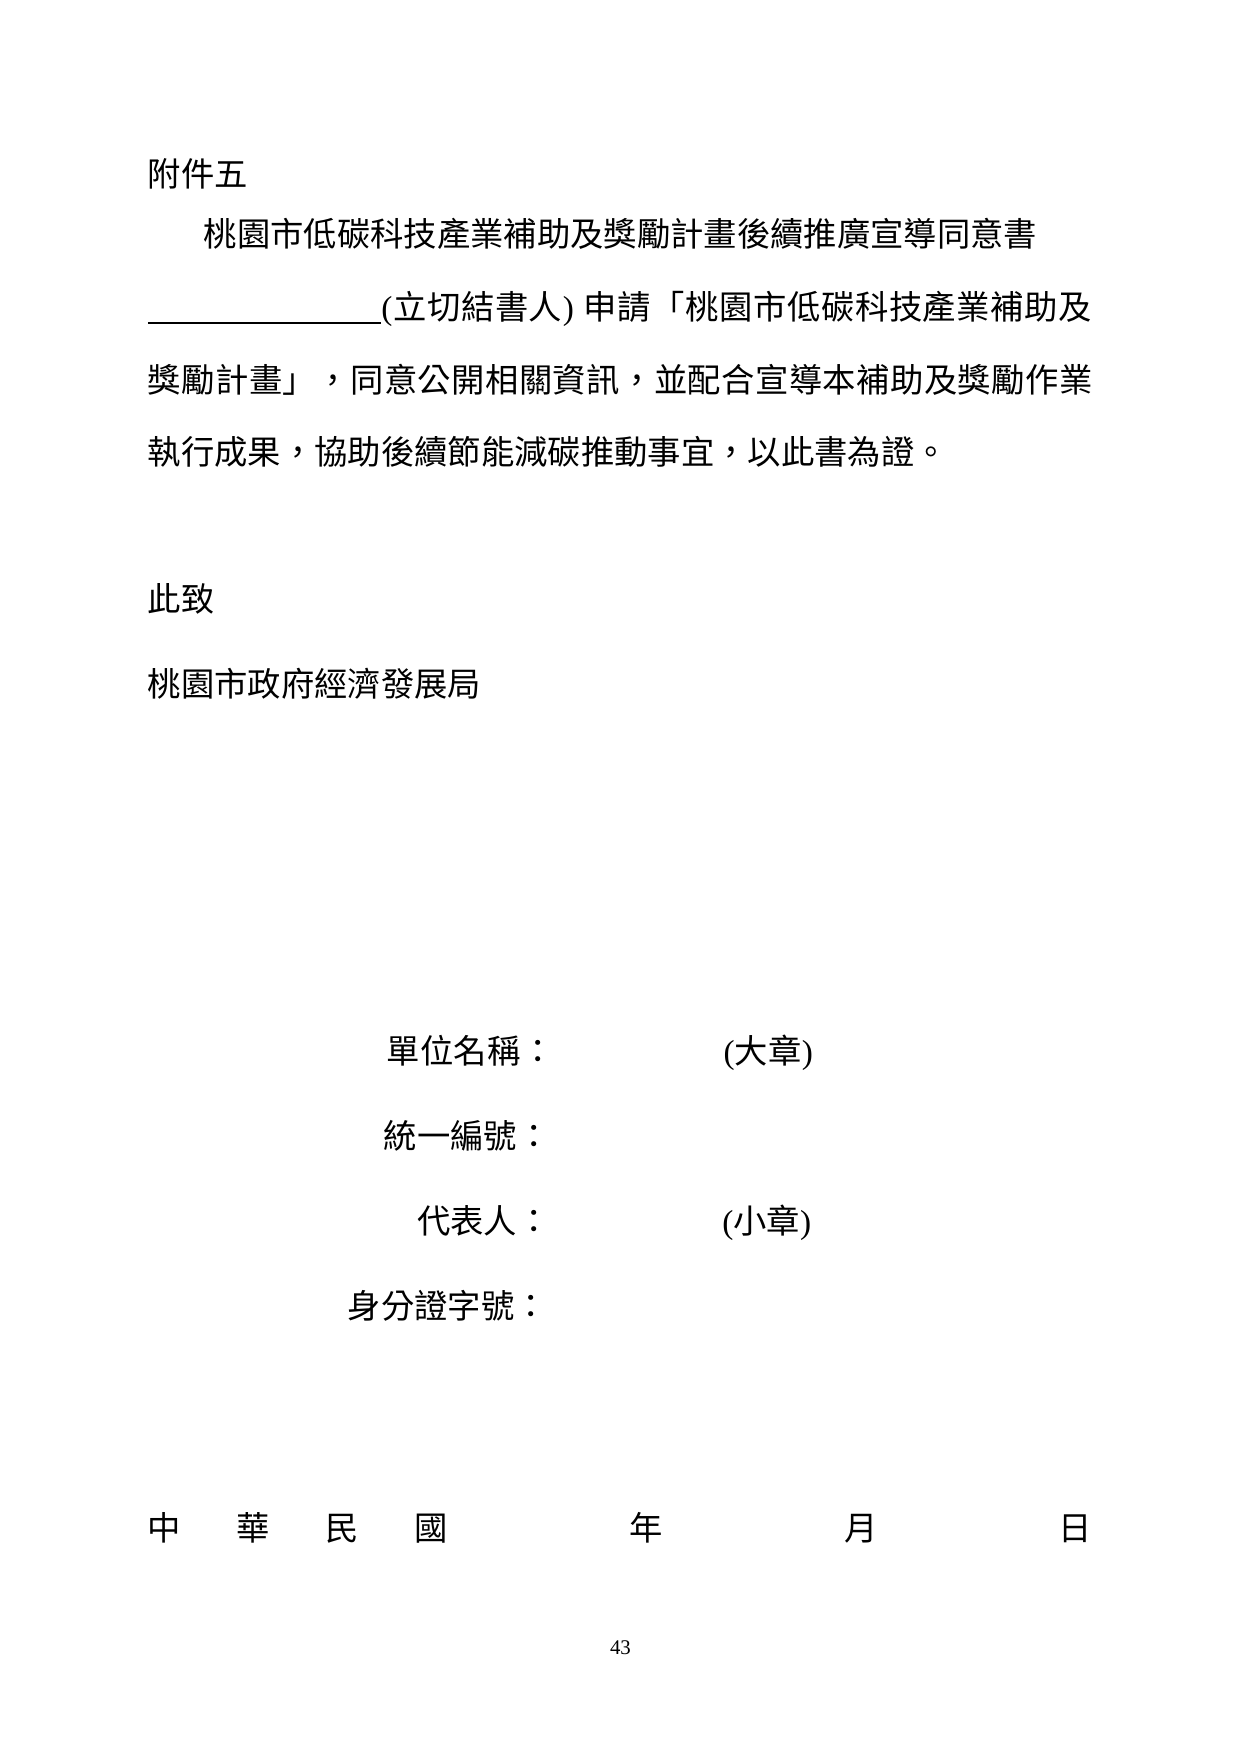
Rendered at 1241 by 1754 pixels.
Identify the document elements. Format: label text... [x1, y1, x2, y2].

text 中華民國 年 月 日 [148, 1502, 1092, 1550]
text 身分證字號： [148, 1279, 1092, 1328]
text 附件五 [148, 148, 1092, 196]
text 統一編號： [148, 1110, 1092, 1158]
text 桃園市低碳科技產業補助及獎勵計畫後續推廣宣導同意書 [148, 208, 1092, 256]
text 代表人： (小章) [148, 1194, 1092, 1243]
text 單位名稱： (大章) [148, 1025, 1092, 1073]
text 桃園市政府經濟發展局 [148, 658, 1092, 706]
text 此致 [148, 573, 1092, 621]
text (立切結書人) 申請「桃園市低碳科技產業補助及獎勵計畫」，同意公開相關資訊，並配合宣導本補助及獎勵作業執行成果，協助後續節能減碳推動事宜，以此書為證。 [148, 281, 1092, 474]
